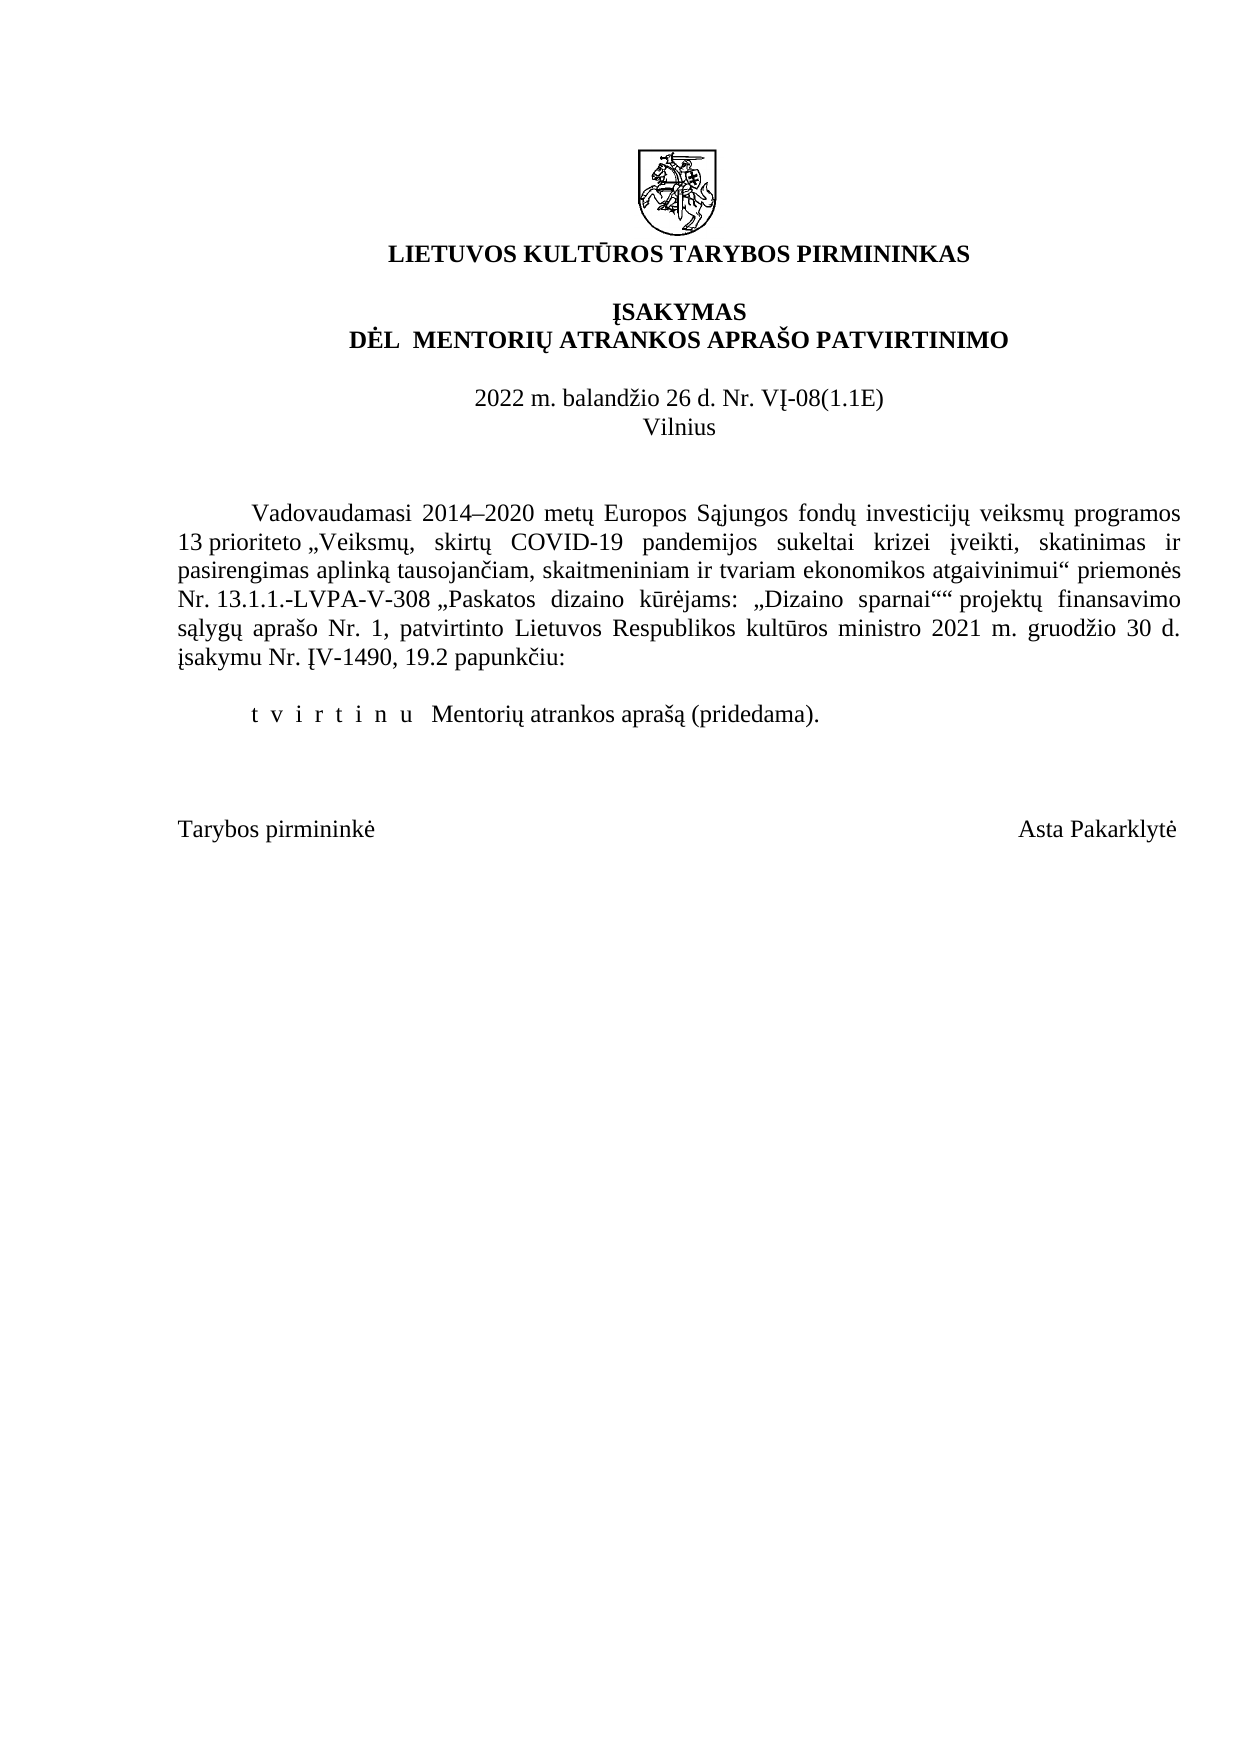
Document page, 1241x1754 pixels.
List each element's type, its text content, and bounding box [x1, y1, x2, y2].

text Vilnius [177, 412, 1181, 440]
subtitle ĮSAKYMAS [177, 297, 1181, 325]
text Tarybos pirmininkė Asta Pakarklytė [177, 814, 1181, 843]
text 2022 m. balandžio 26 d. Nr. VĮ-08(1.1E) [177, 383, 1181, 412]
text LIETUVOS KULTŪROS TARYBOS PIRMININKAS [177, 239, 1181, 268]
text DĖL MENTORIŲ ATRANKOS APRAŠO PATVIRTINIMO [177, 325, 1181, 354]
text tvirtinu Mentorių atrankos aprašą (pridedama). [251, 699, 1181, 728]
text Vadovaudamasi 2014–2020 metų Europos Sąjungos fondų investicijų veiksmų programos 13 prioriteto „Veiksmų, skirtų COVID-19 pandemijos sukeltai krizei įveikti, skatinimas ir pasirengimas aplinką tausojančiam, skaitmeniniam ir tvariam ekonomikos atgaivinimui“ priemonės Nr. 13.1.1.-LVPA-V-308 „Paskatos dizaino kūrėjams: „Dizaino sparnai““ projektų finansavimo sąlygų aprašo Nr. 1, patvirtinto Lietuvos Respublikos kultūros ministro 2021 m. gruodžio 30 d. įsakymu Nr. ĮV-1490, 19.2 papunkčiu: [177, 498, 1181, 670]
